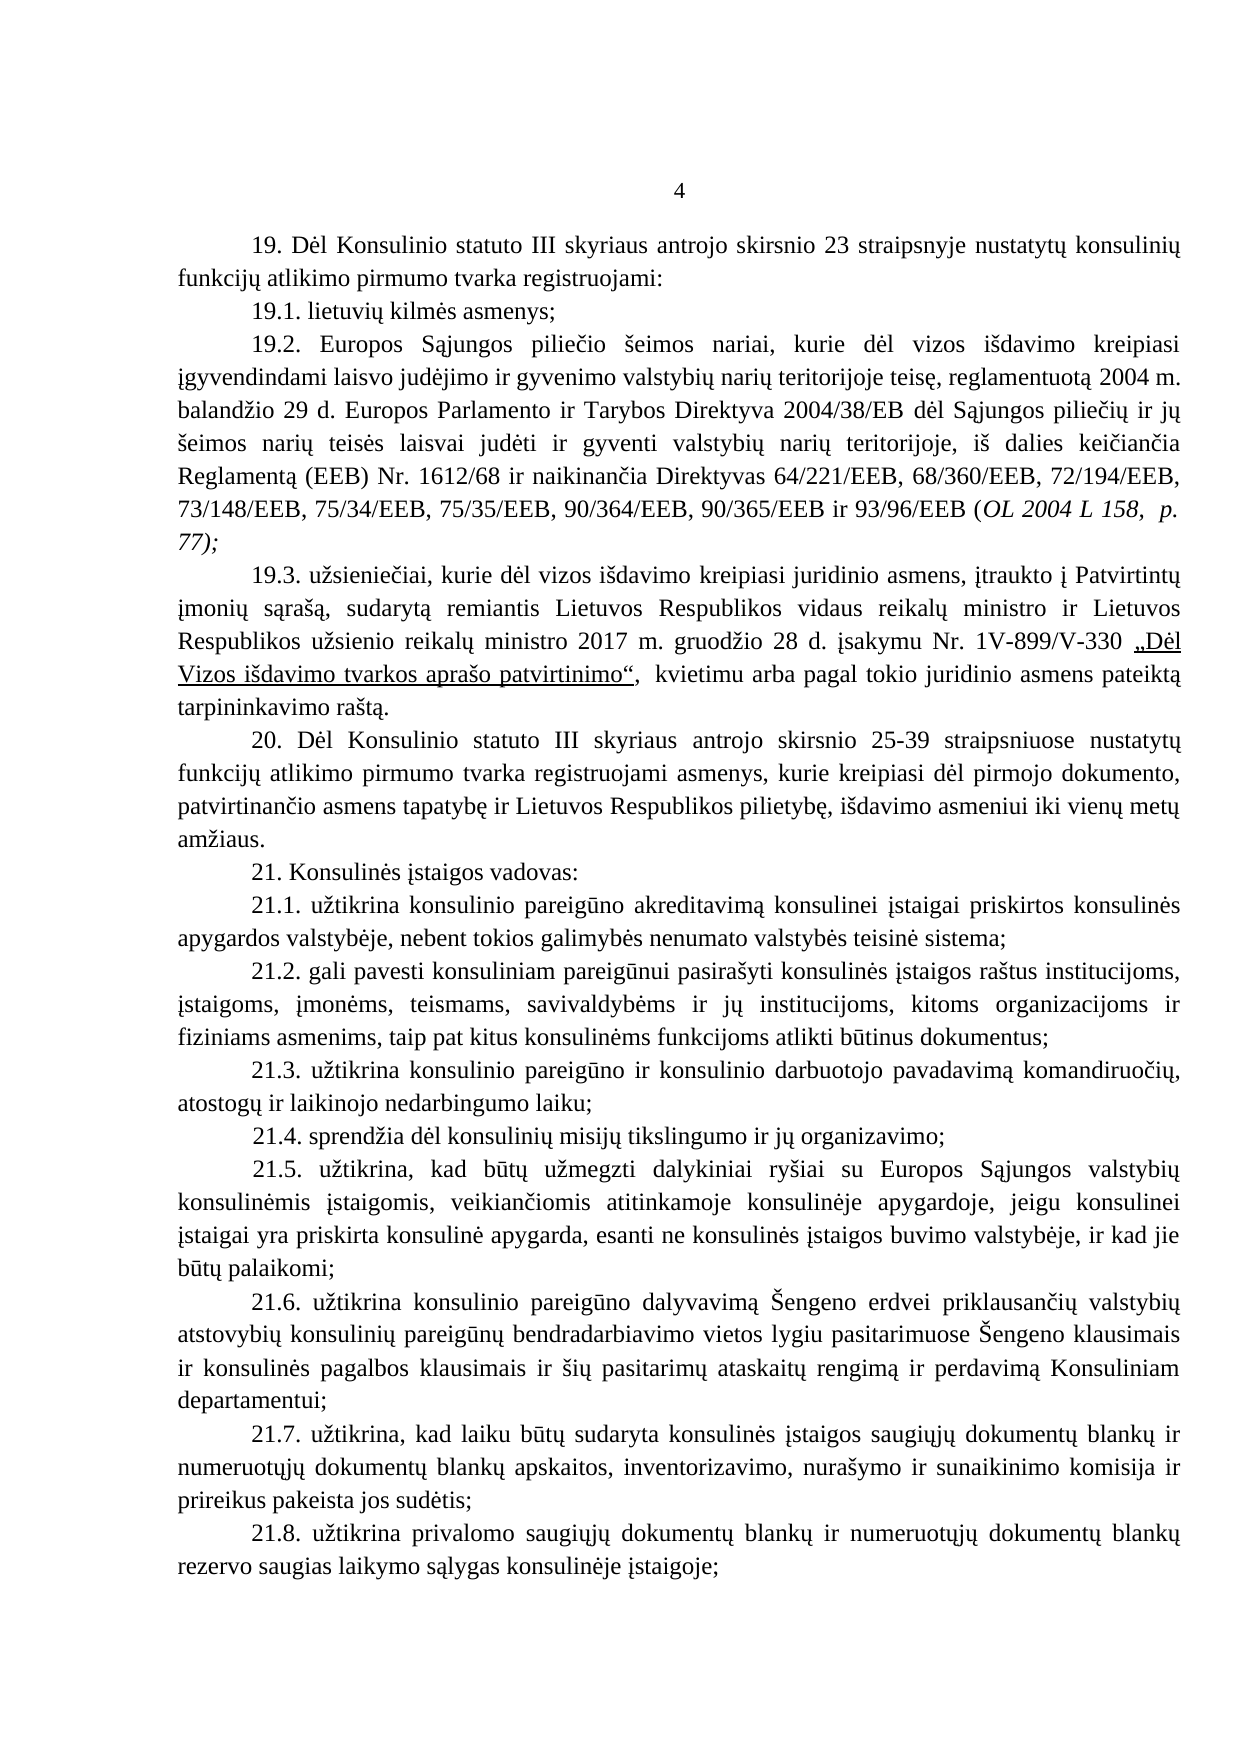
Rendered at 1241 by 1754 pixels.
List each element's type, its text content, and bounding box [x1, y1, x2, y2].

text 21.6. užtikrina konsulinio pareigūno dalyvavimą Šengeno erdvei priklausančių valstybių atstovybių konsulinių pareigūnų bendradarbiavimo vietos lygiu pasitarimuose Šengeno klausimais ir konsulinės pagalbos klausimais ir šių pasitarimų ataskaitų rengimą ir perdavimą Konsuliniam departamentui; [177, 1287, 1181, 1414]
text 21.8. užtikrina privalomo saugiųjų dokumentų blankų ir numeruotųjų dokumentų blankų rezervo saugias laikymo sąlygas konsulinėje įstaigoje; [177, 1518, 1181, 1579]
text 19. Dėl Konsulinio statuto III skyriaus antrojo skirsnio 23 straipsnyje nustatytų konsulinių funkcijų atlikimo pirmumo tvarka registruojami: [177, 230, 1181, 292]
text 20. Dėl Konsulinio statuto III skyriaus antrojo skirsnio 25-39 straipsniuose nustatytų funkcijų atlikimo pirmumo tvarka registruojami asmenys, kurie kreipiasi dėl pirmojo dokumento, patvirtinančio asmens tapatybę ir Lietuvos Respublikos pilietybę, išdavimo asmeniui iki vienų metų amžiaus. [177, 725, 1181, 853]
text 21.1. užtikrina konsulinio pareigūno akreditavimą konsulinei įstaigai priskirtos konsulinės apygardos valstybėje, nebent tokios galimybės nenumato valstybės teisinė sistema; [177, 890, 1181, 952]
text 19.2. Europos Sąjungos piliečio šeimos nariai, kurie dėl vizos išdavimo kreipiasi įgyvendindami laisvo judėjimo ir gyvenimo valstybių narių teritorijoje teisę, reglamentuotą 2004 m. balandžio 29 d. Europos Parlamento ir Tarybos Direktyva 2004/38/EB dėl Sąjungos piliečių ir jų šeimos narių teisės laisvai judėti ir gyventi valstybių narių teritorijoje, iš dalies keičiančia Reglamentą (EEB) Nr. 1612/68 ir naikinančia Direktyvas 64/221/EEB, 68/360/EEB, 72/194/EEB, 73/148/EEB, 75/34/EEB, 75/35/EEB, 90/364/EEB, 90/365/EEB ir 93/96/EEB (OL 2004 L 158, p. 77); [177, 329, 1181, 556]
text 21. Konsulinės įstaigos vadovas: [177, 857, 1181, 886]
text 21.4. sprendžia dėl konsulinių misijų tikslingumo ir jų organizavimo; [177, 1121, 1181, 1150]
text 19.1. lietuvių kilmės asmenys; [177, 296, 1181, 325]
text 21.2. gali pavesti konsuliniam pareigūnui pasirašyti konsulinės įstaigos raštus institucijoms, įstaigoms, įmonėms, teismams, savivaldybėms ir jų institucijoms, kitoms organizacijoms ir fiziniams asmenims, taip pat kitus konsulinėms funkcijoms atlikti būtinus dokumentus; [177, 956, 1181, 1051]
text 21.3. užtikrina konsulinio pareigūno ir konsulinio darbuotojo pavadavimą komandiruočių, atostogų ir laikinojo nedarbingumo laiku; [177, 1055, 1181, 1117]
text 21.5. užtikrina, kad būtų užmegzti dalykiniai ryšiai su Europos Sąjungos valstybių konsulinėmis įstaigomis, veikiančiomis atitinkamoje konsulinėje apygardoje, jeigu konsulinei įstaigai yra priskirta konsulinė apygarda, esanti ne konsulinės įstaigos buvimo valstybėje, ir kad jie būtų palaikomi; [177, 1154, 1181, 1282]
text 21.7. užtikrina, kad laiku būtų sudaryta konsulinės įstaigos saugiųjų dokumentų blankų ir numeruotųjų dokumentų blankų apskaitos, inventorizavimo, nurašymo ir sunaikinimo komisija ir prireikus pakeista jos sudėtis; [177, 1419, 1181, 1513]
text 19.3. užsieniečiai, kurie dėl vizos išdavimo kreipiasi juridinio asmens, įtraukto į Patvirtintų įmonių sąrašą, sudarytą remiantis Lietuvos Respublikos vidaus reikalų ministro ir Lietuvos Respublikos užsienio reikalų ministro 2017 m. gruodžio 28 d. įsakymu Nr. 1V-899/V-330 „Dėl Vizos išdavimo tvarkos aprašo patvirtinimo“, kvietimu arba pagal tokio juridinio asmens pateiktą tarpininkavimo raštą. [177, 560, 1181, 721]
